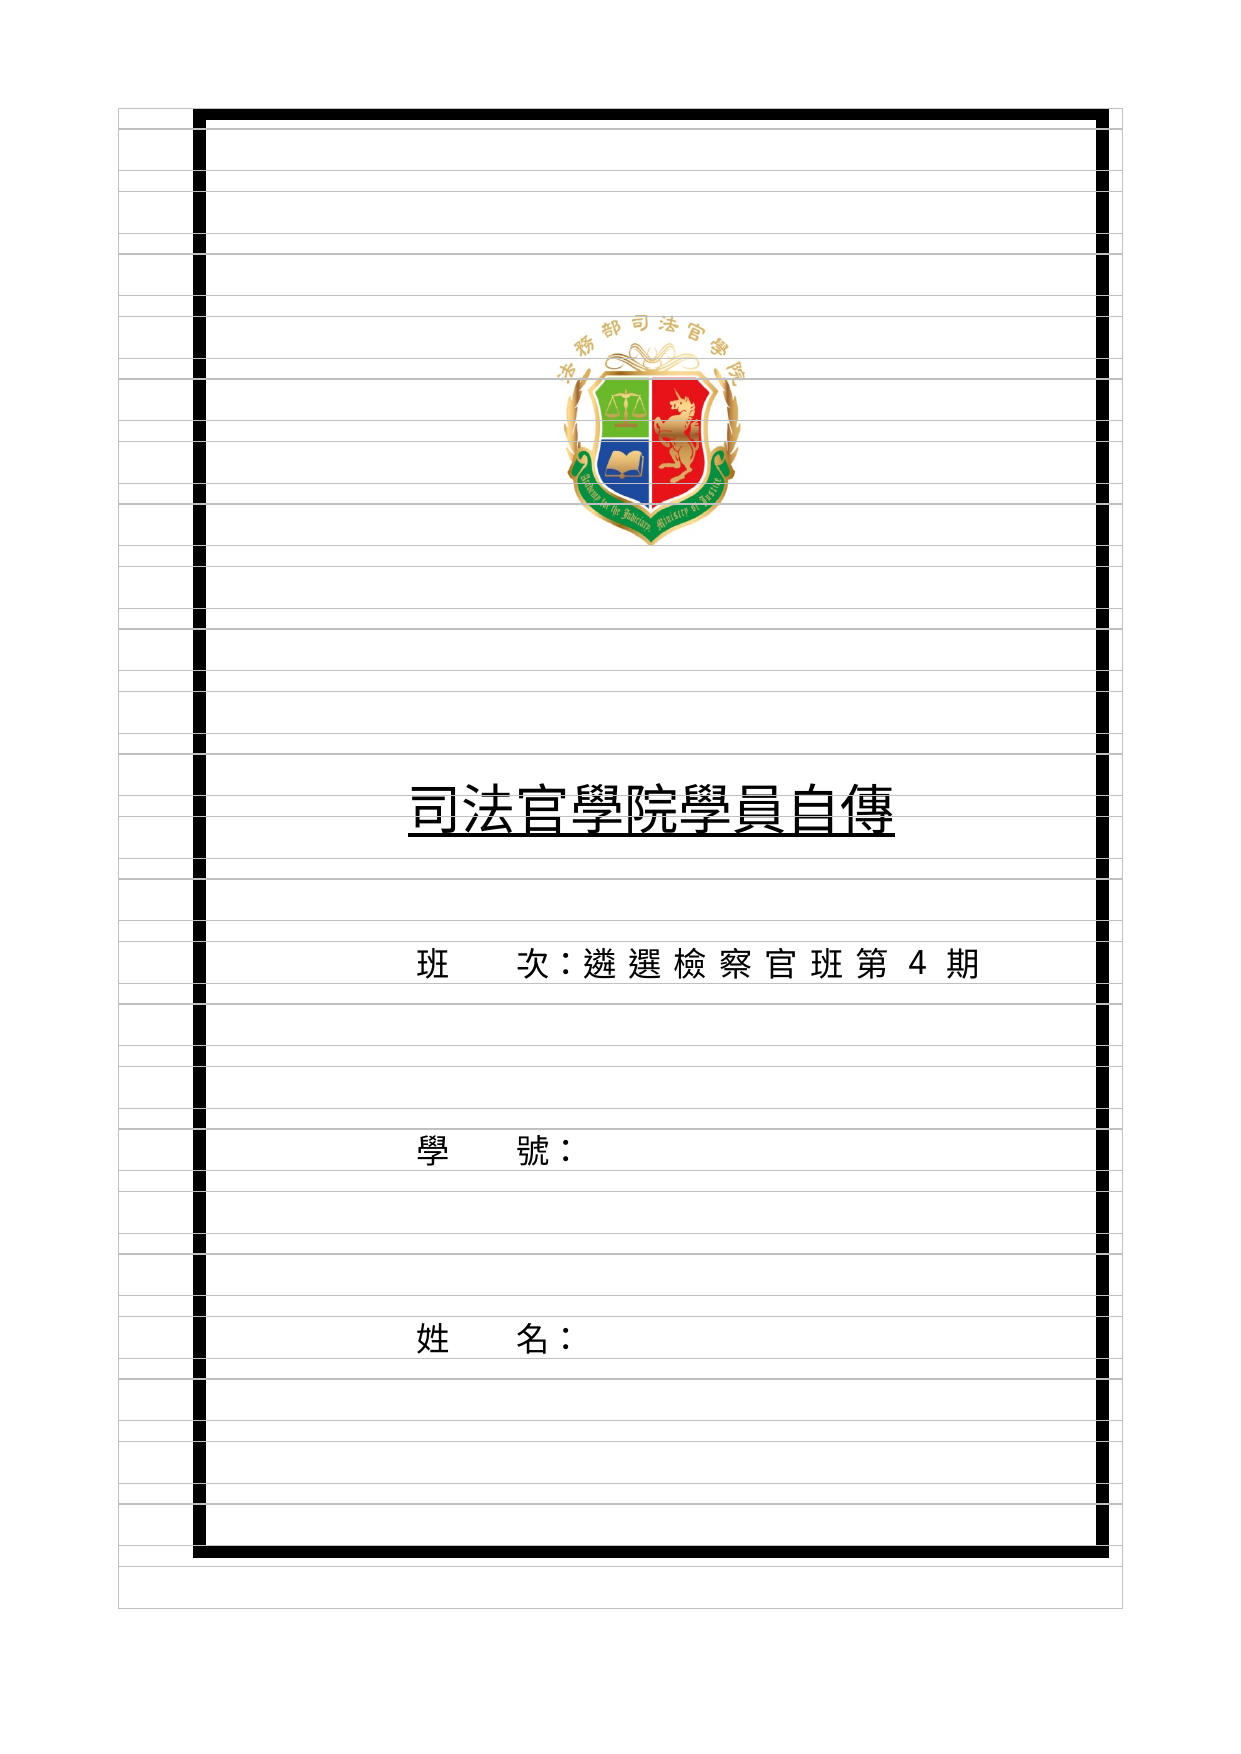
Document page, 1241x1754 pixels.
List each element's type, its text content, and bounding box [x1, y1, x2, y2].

table_header 司法官學院學員自傳 班 次：遴選檢察官班第4期 學 號： 姓 名： [206, 1192, 1096, 1233]
table_header 司法官學院學員自傳 班 次：遴選檢察官班第4期 學 號： 姓 名： [206, 505, 557, 545]
table_header 司法官學院學員自傳 班 次：遴選檢察官班第4期 學 號： 姓 名： [206, 671, 1096, 691]
table_header 司法官學院學員自傳 班 次：遴選檢察官班第4期 學 號： 姓 名： [206, 1255, 1096, 1295]
table_header 司法官學院學員自傳 班 次：遴選檢察官班第4期 學 號： 姓 名： [206, 380, 557, 420]
table_header 司法官學院學員自傳 班 次：遴選檢察官班第4期 學 號： 姓 名： [206, 1005, 1096, 1045]
picture [557, 359, 745, 378]
table_header 司法官學院學員自傳 班 次：遴選檢察官班第4期 學 號： 姓 名： [206, 1171, 1096, 1191]
table_header 司法官學院學員自傳 班 次：遴選檢察官班第4期 學 號： 姓 名： [206, 692, 1096, 733]
table_header 司法官學院學員自傳 班 次：遴選檢察官班第4期 學 號： 姓 名： [206, 296, 1096, 316]
table_header 司法官學院學員自傳 班 次：遴選檢察官班第4期 學 號： 姓 名： [206, 1296, 1096, 1316]
table_header 司法官學院學員自傳 班 次：遴選檢察官班第4期 學 號： 姓 名： [206, 630, 1096, 670]
picture [557, 380, 745, 420]
table_header 司法官學院學員自傳 班 次：遴選檢察官班第4期 學 號： 姓 名： [494, 796, 628, 816]
table_header 司法官學院學員自傳 班 次：遴選檢察官班第4期 學 號： 姓 名： [206, 1505, 1096, 1545]
table_header 司法官學院學員自傳 班 次：遴選檢察官班第4期 學 號： 姓 名： [206, 1317, 1096, 1358]
table_header 司法官學院學員自傳 班 次：遴選檢察官班第4期 學 號： 姓 名： [706, 817, 750, 833]
table_header 司法官學院學員自傳 班 次：遴選檢察官班第4期 學 號： 姓 名： [206, 984, 1096, 1003]
table_header 司法官學院學員自傳 班 次：遴選檢察官班第4期 學 號： 姓 名： [206, 1067, 1096, 1108]
table_header 司法官學院學員自傳 班 次：遴選檢察官班第4期 學 號： 姓 名： [206, 317, 557, 358]
table_header 司法官學院學員自傳 班 次：遴選檢察官班第4期 學 號： 姓 名： [206, 734, 1096, 753]
table_header 司法官學院學員自傳 班 次：遴選檢察官班第4期 學 號： 姓 名： [206, 1046, 1096, 1066]
table_header 司法官學院學員自傳 班 次：遴選檢察官班第4期 學 號： 姓 名： [206, 255, 1096, 295]
table_header 司法官學院學員自傳 班 次：遴選檢察官班第4期 學 號： 姓 名： [639, 796, 795, 816]
table_header 司法官學院學員自傳 班 次：遴選檢察官班第4期 學 號： 姓 名： [206, 130, 1096, 170]
picture [557, 505, 745, 545]
picture [557, 421, 745, 441]
table_header 司法官學院學員自傳 班 次：遴選檢察官班第4期 學 號： 姓 名： [206, 1421, 1096, 1441]
table_header 司法官學院學員自傳 班 次：遴選檢察官班第4期 學 號： 姓 名： [745, 421, 1096, 441]
table_header 司法官學院學員自傳 班 次：遴選檢察官班第4期 學 號： 姓 名： [206, 942, 1096, 983]
table_header 司法官學院學員自傳 班 次：遴選檢察官班第4期 學 號： 姓 名： [206, 1234, 1096, 1253]
table_header 司法官學院學員自傳 班 次：遴選檢察官班第4期 學 號： 姓 名： [206, 1130, 1096, 1170]
table_header 司法官學院學員自傳 班 次：遴選檢察官班第4期 學 號： 姓 名： [206, 120, 1096, 128]
table_header 司法官學院學員自傳 班 次：遴選檢察官班第4期 學 號： 姓 名： [206, 1484, 1096, 1503]
table_header 司法官學院學員自傳 班 次：遴選檢察官班第4期 學 號： 姓 名： [206, 359, 557, 378]
table_header 司法官學院學員自傳 班 次：遴選檢察官班第4期 學 號： 姓 名： [206, 546, 1096, 566]
table_header 司法官學院學員自傳 班 次：遴選檢察官班第4期 學 號： 姓 名： [206, 1109, 1096, 1128]
table_header 司法官學院學員自傳 班 次：遴選檢察官班第4期 學 號： 姓 名： [206, 171, 1096, 191]
table_header 司法官學院學員自傳 班 次：遴選檢察官班第4期 學 號： 姓 名： [745, 359, 1096, 378]
table_header 司法官學院學員自傳 班 次：遴選檢察官班第4期 學 號： 姓 名： [206, 421, 557, 441]
table_header 司法官學院學員自傳 班 次：遴選檢察官班第4期 學 號： 姓 名： [206, 1380, 1096, 1420]
table_header 司法官學院學員自傳 班 次：遴選檢察官班第4期 學 號： 姓 名： [206, 567, 1096, 608]
picture [557, 442, 745, 483]
table_header 司法官學院學員自傳 班 次：遴選檢察官班第4期 學 號： 姓 名： [740, 817, 795, 833]
table_header 司法官學院學員自傳 班 次：遴選檢察官班第4期 學 號： 姓 名： [206, 755, 1096, 795]
table_header 司法官學院學員自傳 班 次：遴選檢察官班第4期 學 號： 姓 名： [206, 880, 1096, 920]
table_header 司法官學院學員自傳 班 次：遴選檢察官班第4期 學 號： 姓 名： [455, 796, 493, 816]
table_header 司法官學院學員自傳 班 次：遴選檢察官班第4期 學 號： 姓 名： [206, 442, 557, 483]
table_header 司法官學院學員自傳 班 次：遴選檢察官班第4期 學 號： 姓 名： [745, 380, 1096, 420]
table_header 司法官學院學員自傳 班 次：遴選檢察官班第4期 學 號： 姓 名： [206, 859, 1096, 878]
picture [557, 317, 745, 358]
table_header 司法官學院學員自傳 班 次：遴選檢察官班第4期 學 號： 姓 名： [206, 921, 1096, 941]
table_header 司法官學院學員自傳 班 次：遴選檢察官班第4期 學 號： 姓 名： [206, 817, 1096, 858]
table_header 司法官學院學員自傳 班 次：遴選檢察官班第4期 學 號： 姓 名： [206, 234, 1096, 253]
table_header 司法官學院學員自傳 班 次：遴選檢察官班第4期 學 號： 姓 名： [206, 192, 1096, 233]
table_header 司法官學院學員自傳 班 次：遴選檢察官班第4期 學 號： 姓 名： [745, 442, 1096, 483]
table_header 司法官學院學員自傳 班 次：遴選檢察官班第4期 學 號： 姓 名： [206, 1359, 1096, 1378]
table_header 司法官學院學員自傳 班 次：遴選檢察官班第4期 學 號： 姓 名： [745, 505, 1096, 545]
picture [557, 484, 745, 503]
table_header 司法官學院學員自傳 班 次：遴選檢察官班第4期 學 號： 姓 名： [206, 1442, 1096, 1483]
table_header 司法官學院學員自傳 班 次：遴選檢察官班第4期 學 號： 姓 名： [206, 484, 557, 503]
table_header 司法官學院學員自傳 班 次：遴選檢察官班第4期 學 號： 姓 名： [885, 796, 1096, 816]
table_header 司法官學院學員自傳 班 次：遴選檢察官班第4期 學 號： 姓 名： [206, 796, 451, 816]
table_header 司法官學院學員自傳 班 次：遴選檢察官班第4期 學 號： 姓 名： [206, 609, 1096, 628]
table_header 司法官學院學員自傳 班 次：遴選檢察官班第4期 學 號： 姓 名： [745, 317, 1096, 358]
table_header 司法官學院學員自傳 班 次：遴選檢察官班第4期 學 號： 姓 名： [745, 484, 1096, 503]
